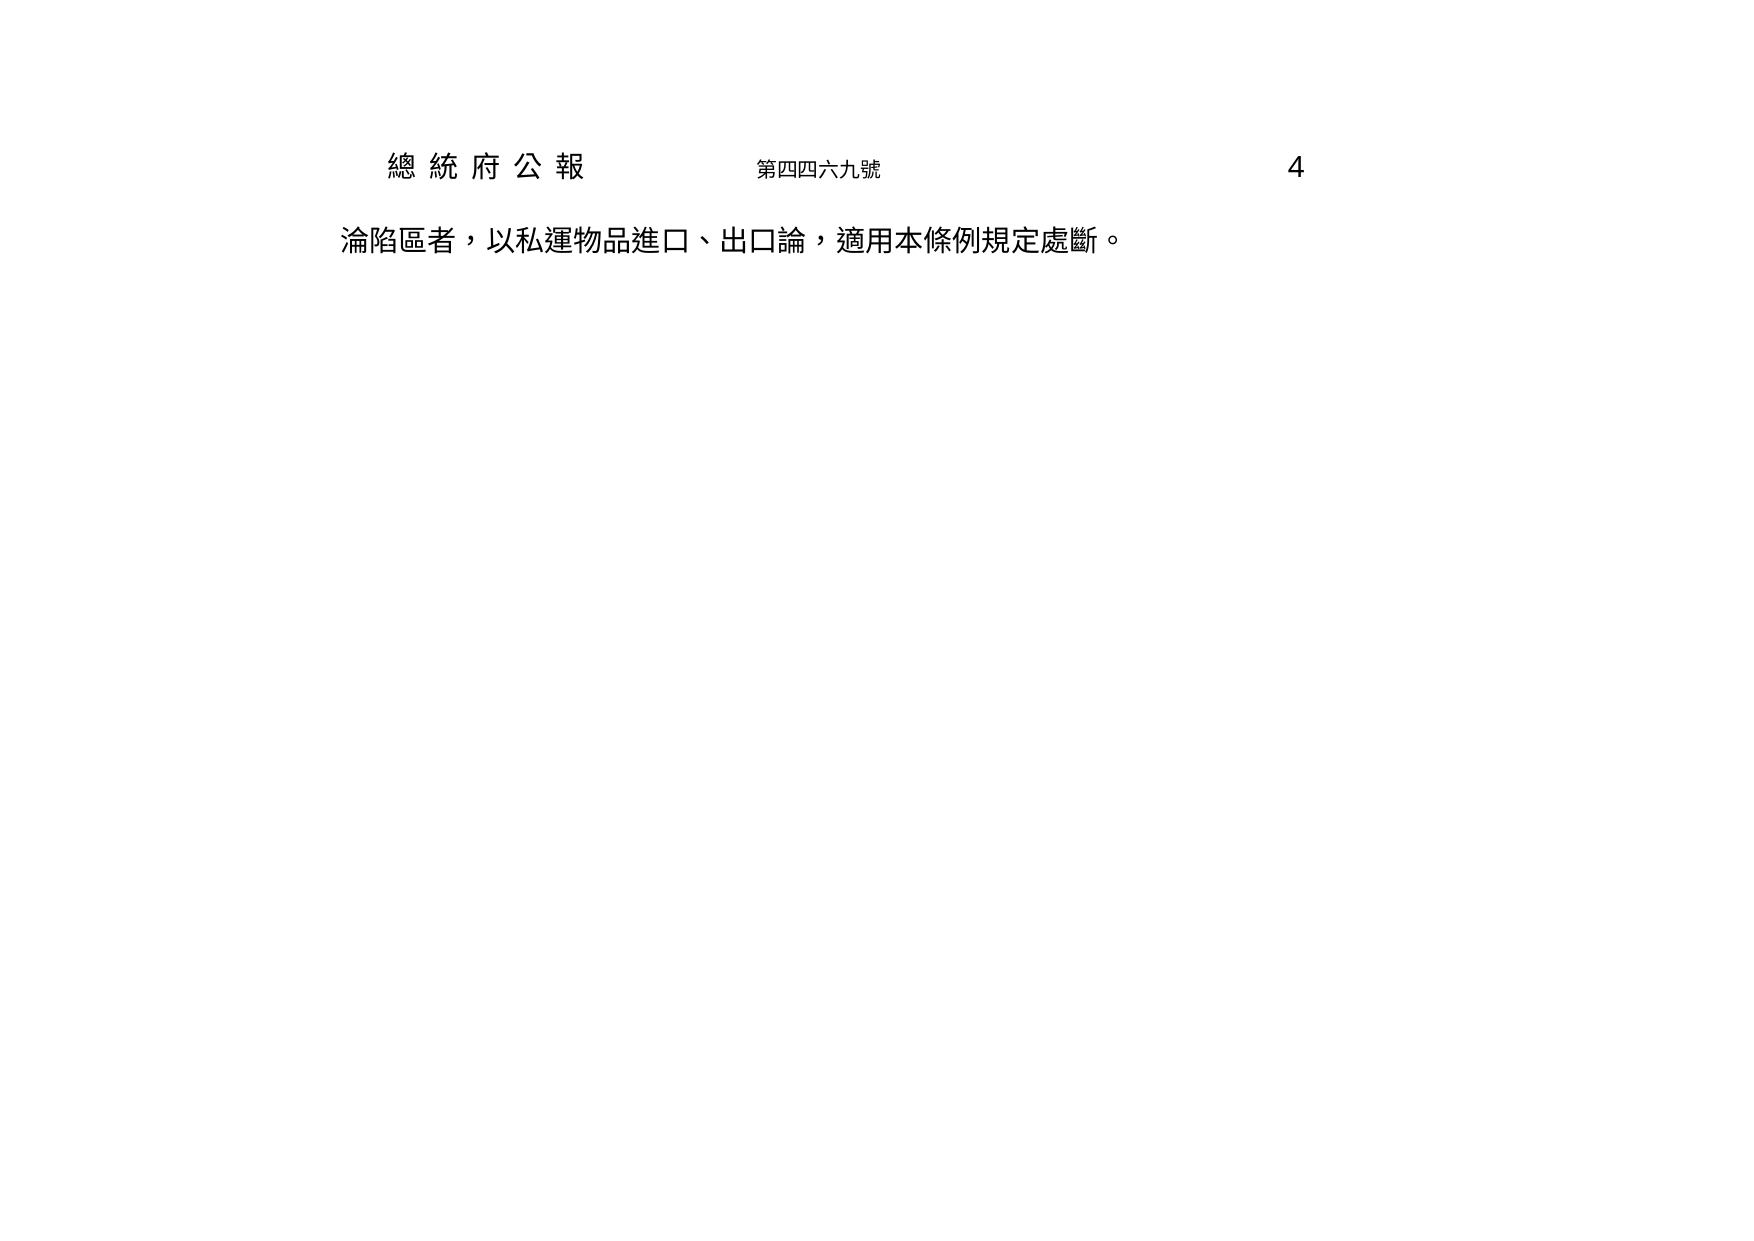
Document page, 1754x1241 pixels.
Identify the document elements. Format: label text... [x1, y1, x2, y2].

text 淪陷區者，以私運物品進口、出口論，適用本條例規定處斷。 [195, 222, 1559, 259]
